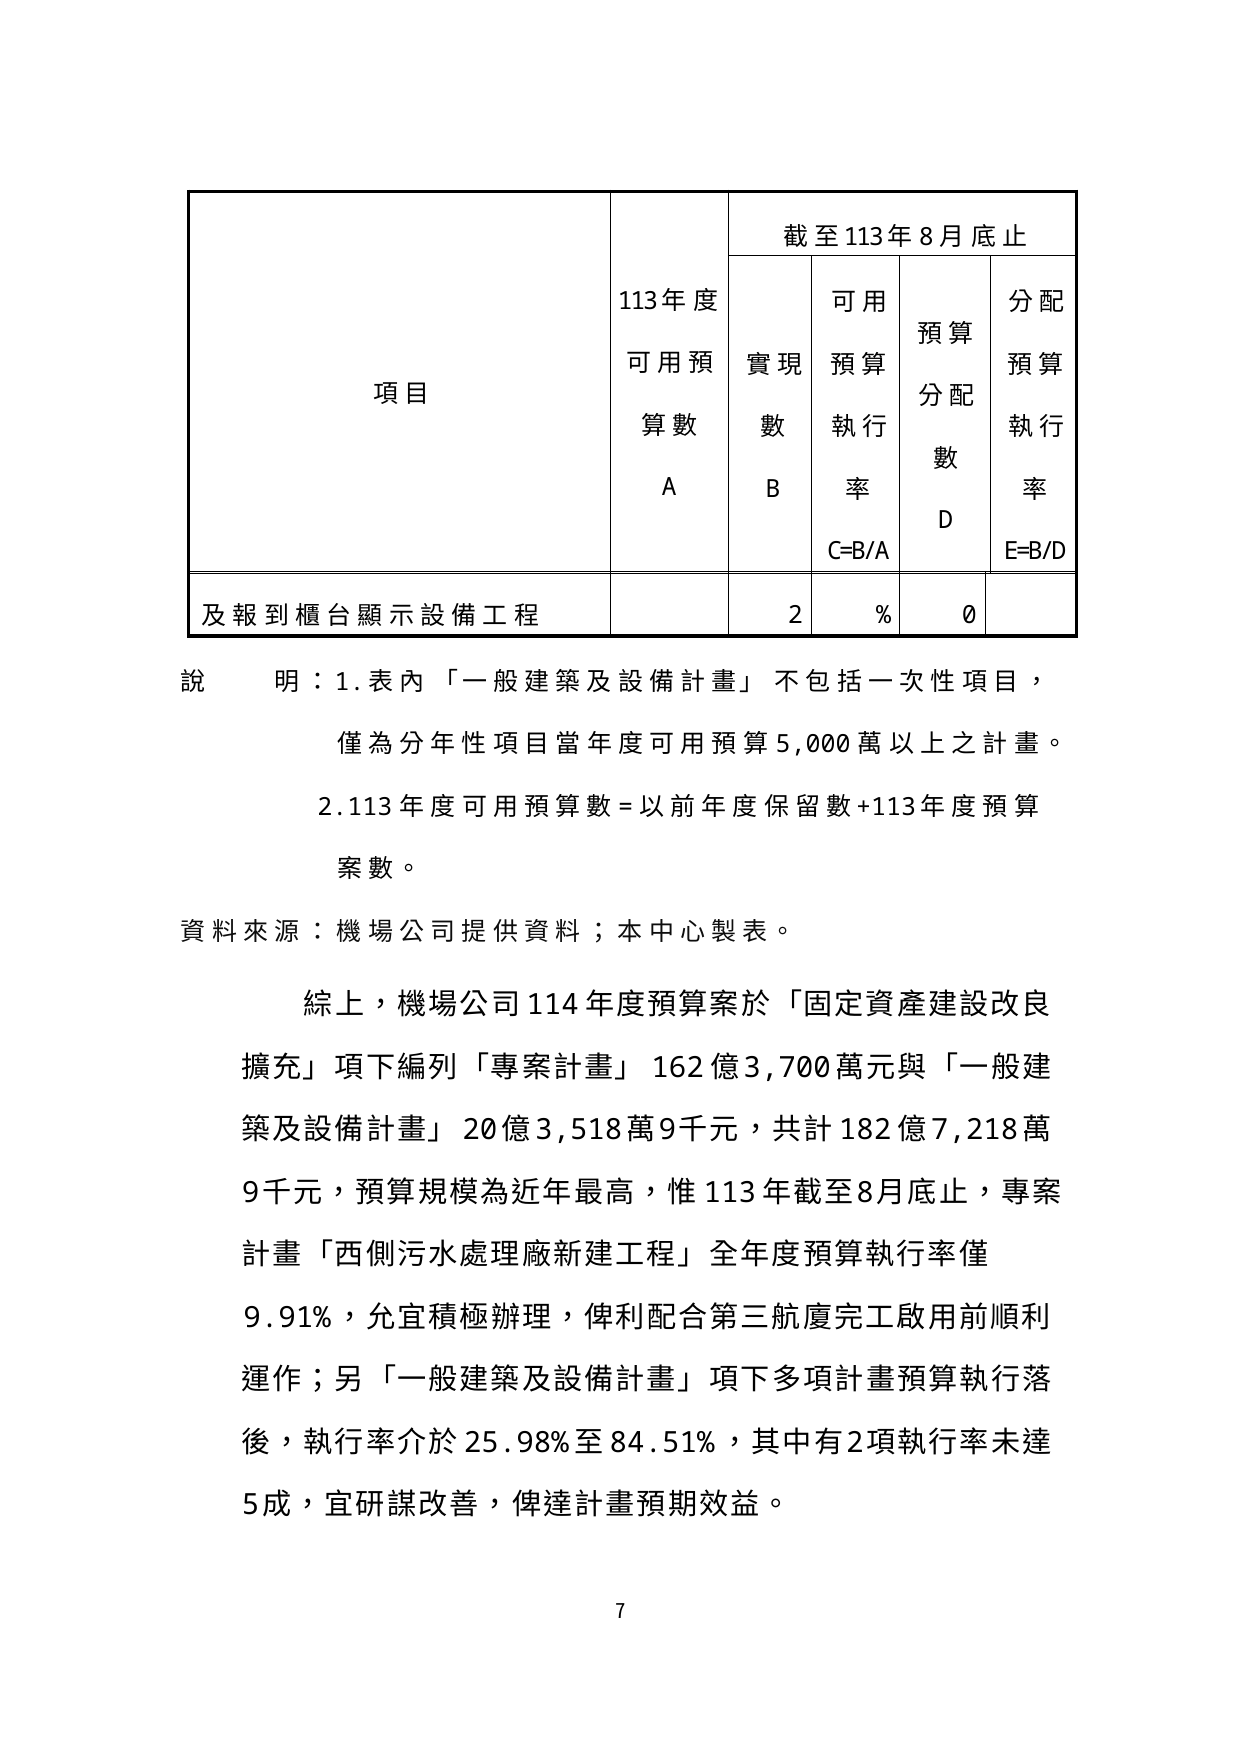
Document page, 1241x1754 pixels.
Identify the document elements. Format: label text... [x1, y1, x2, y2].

table_cell [611, 574, 728, 634]
text 資料來源：機場公司提供資料；本中心製表。 [177, 887, 1063, 950]
table_cell [986, 574, 1075, 634]
table_cell 分配預算 執行率 E=B/D [991, 256, 1075, 571]
table_header 項目 [190, 193, 610, 571]
text 說 明：1.表內「一般建築及設備計畫」不包括一次性項目，僅為分年性項目當年度可用預算5,000萬以上之計畫。 [177, 637, 1063, 762]
table_cell 0 [900, 574, 985, 634]
table_cell 2 [729, 574, 811, 634]
text 綜上，機場公司114年度預算案於「固定資產建設改良擴充」項下編列「專案計畫」162億3,700萬元與「一般建築及設備計畫」20億3,518萬9千元，共計182億7,218萬9千元，預算規模為近年最高，惟113年截至8月底止，專案計畫「西側污水處理廠新建工程」全年度預算執行率僅9.91%，允宜積極辦理，俾利配合第三航廈完工啟用前順利運作；另「一般建築及設備計畫」項下多項計畫預算執行落後，執行率介於25.98%至84.51%，其中有2項執行率未達5成，宜研謀改善，俾達計畫預期效益。 [236, 960, 1063, 1523]
table_header 113年度 可用預算數 A [611, 193, 728, 571]
table_cell 預算 分配數 D [900, 256, 990, 571]
table_cell % [812, 574, 899, 634]
text 2.113年度可用預算數=以前年度保留數+113年度預算案數。 [306, 762, 1063, 887]
table_header 截至113年8月底止 [729, 193, 1075, 255]
table_cell 及報到櫃台顯示設備工程 [190, 574, 610, 634]
table_cell 實現數 B [729, 256, 811, 571]
table_cell 可用預算 執行率 C=B/A [812, 256, 899, 571]
